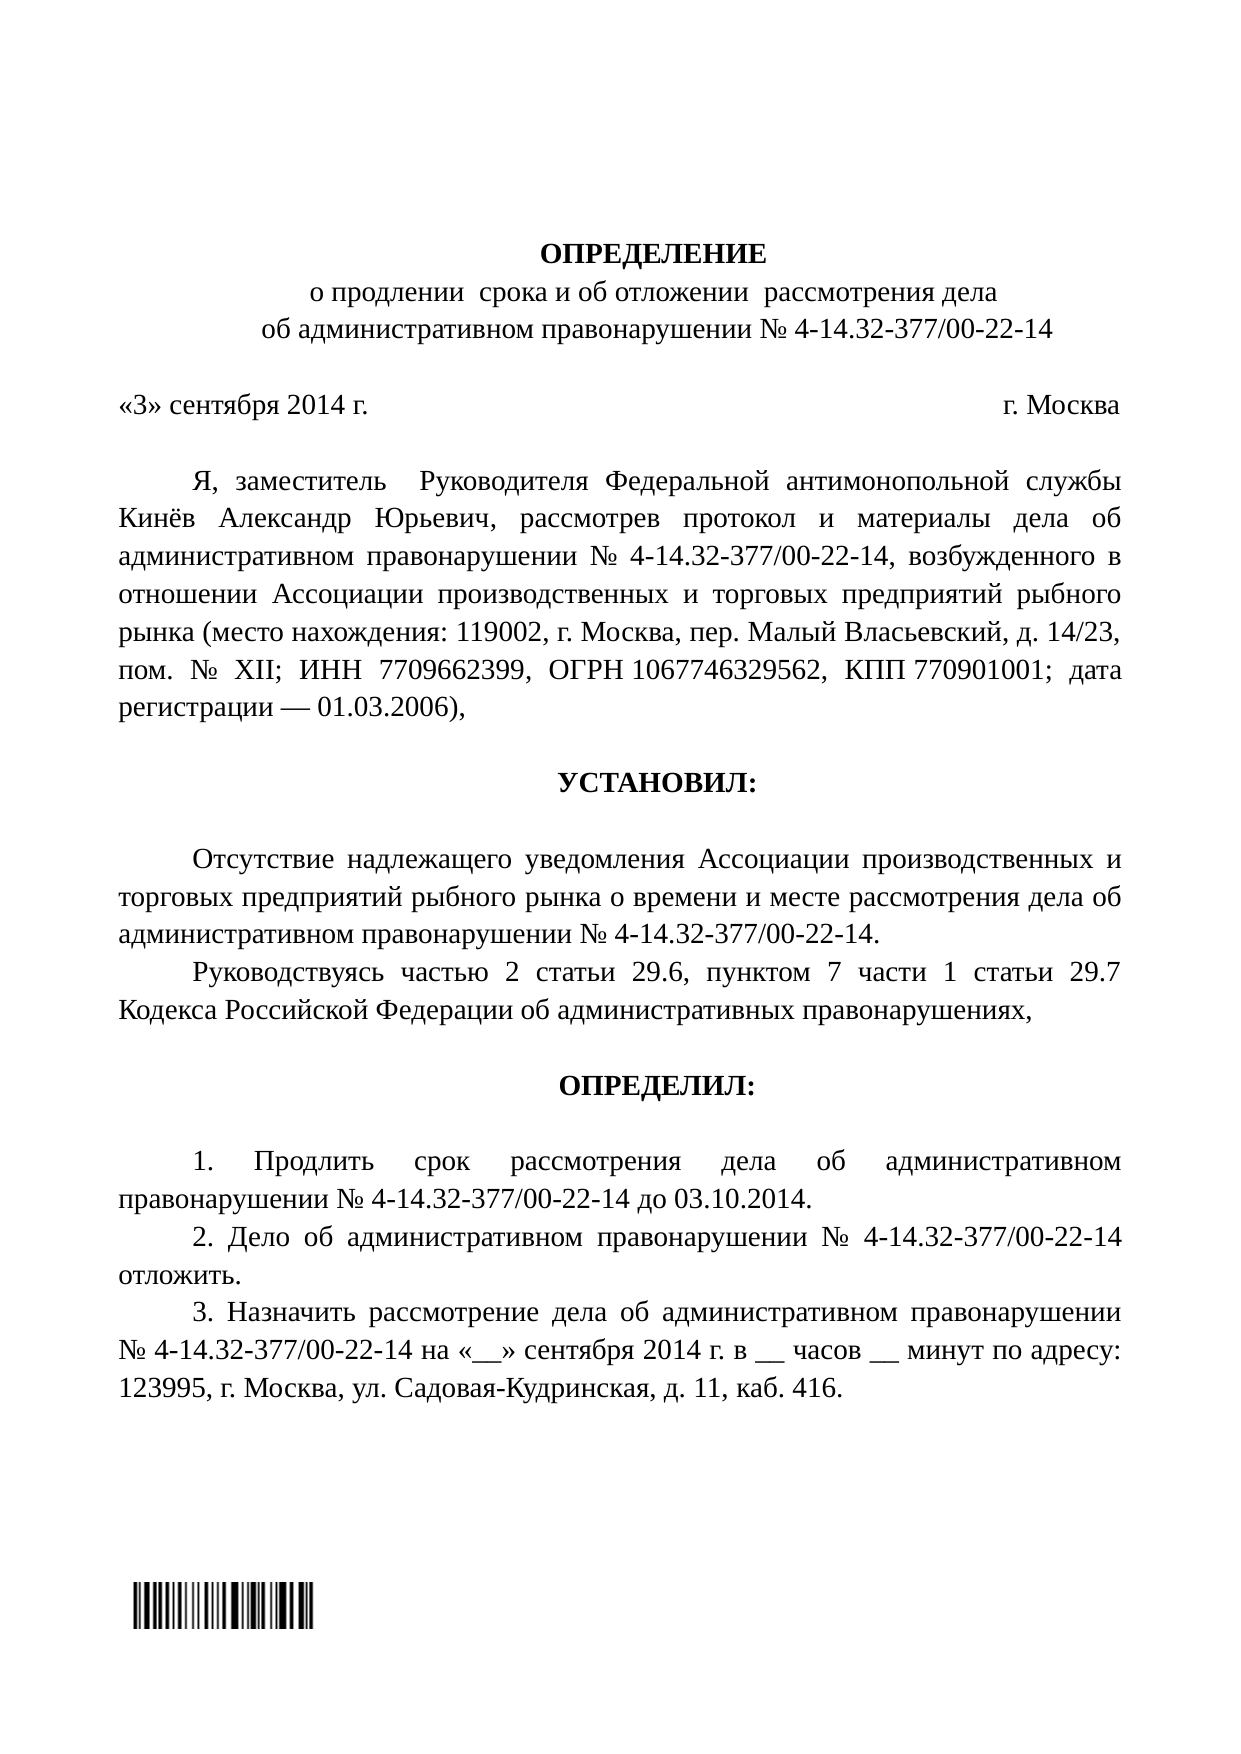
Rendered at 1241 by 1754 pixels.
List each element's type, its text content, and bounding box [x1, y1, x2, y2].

text УСТАНОВИЛ: [118, 761, 1122, 799]
picture [118, 1582, 331, 1629]
text 3. Назначить рассмотрение дела об административном правонарушении № 4-14.32-377/00-22-14 на «__» сентября 2014 г. в __ часов __ минут по адресу: 123995, г. Москва, ул. Садовая-Кудринская, д. 11, каб. 416. [118, 1290, 1122, 1404]
text 2. Дело об административном правонарушении № 4-14.32-377/00-22-14 отложить. [118, 1215, 1122, 1290]
text о продлении срока и об отложении рассмотрения дела [118, 269, 1122, 307]
text Я, заместитель Руководителя Федеральной антимонопольной службы Кинёв Александр Юрьевич, рассмотрев протокол и материалы дела об административном правонарушении № 4-14.32-377/00-22-14, возбужденного в отношении Ассоциации производственных и торговых предприятий рыбного рынка (место нахождения: 119002, г. Москва, пер. Малый Власьевский, д. 14/23, пом. № XII; ИНН 7709662399, ОГРН 1067746329562, КПП 770901001; дата регистрации — 01.03.2006), [118, 458, 1122, 723]
text Отсутствие надлежащего уведомления Ассоциации производственных и торговых предприятий рыбного рынка о времени и месте рассмотрения дела об административном правонарушении № 4-14.32-377/00-22-14. [118, 837, 1122, 950]
text Руководствуясь частью 2 статьи 29.6, пунктом 7 части 1 статьи 29.7 Кодекса Российской Федерации об административных правонарушениях, [118, 950, 1122, 1026]
text ОПРЕДЕЛИЛ: [118, 1063, 1122, 1101]
text ОПРЕДЕЛЕНИЕ [118, 232, 1122, 269]
text 1. Продлить срок рассмотрения дела об административном правонарушении № 4-14.32-377/00-22-14 до 03.10.2014. [118, 1139, 1122, 1215]
text об административном правонарушении № 4-14.32-377/00-22-14 [118, 307, 1122, 345]
text «3» сентября 2014 г. г. Москва [118, 383, 1122, 421]
